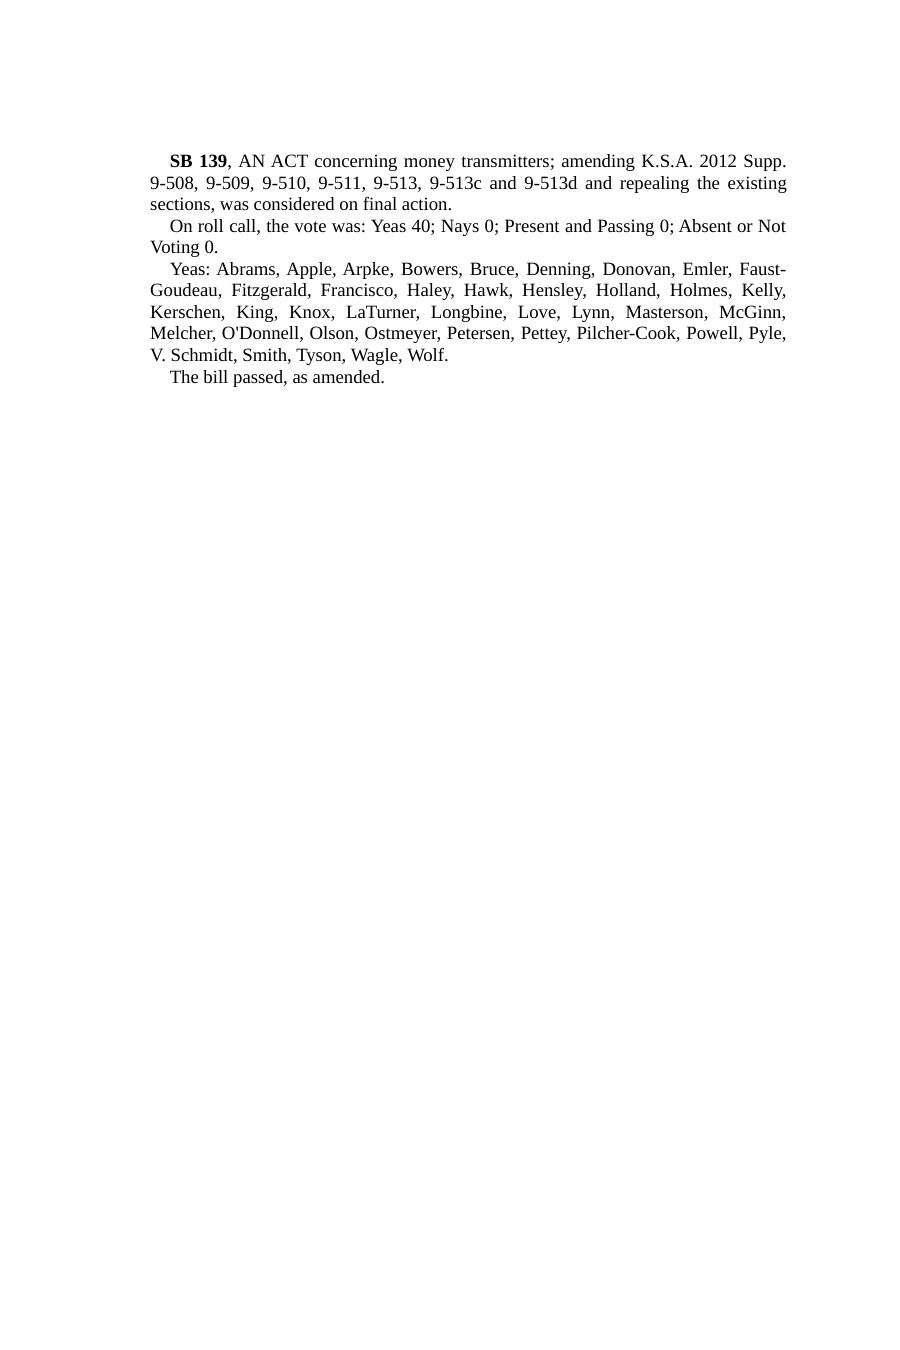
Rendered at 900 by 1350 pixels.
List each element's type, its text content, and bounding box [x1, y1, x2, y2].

text The bill passed, as amended. [150, 366, 787, 387]
text On roll call, the vote was: Yeas 40; Nays 0; Present and Passing 0; Absent or Not Voting 0. [150, 215, 787, 258]
text Yeas: Abrams, Apple, Arpke, Bowers, Bruce, Denning, Donovan, Emler, Faust-Goudeau, Fitzgerald, Francisco, Haley, Hawk, Hensley, Holland, Holmes, Kelly, Kerschen, King, Knox, LaTurner, Longbine, Love, Lynn, Masterson, McGinn, Melcher, O'Donnell, Olson, Ostmeyer, Petersen, Pettey, Pilcher-Cook, Powell, Pyle, V. Schmidt, Smith, Tyson, Wagle, Wolf. [150, 258, 787, 366]
text SB 139, AN ACT concerning money transmitters; amending K.S.A. 2012 Supp. 9-508, 9-509, 9-510, 9-511, 9-513, 9-513c and 9-513d and repealing the existing sections, was considered on final action. [150, 150, 787, 215]
